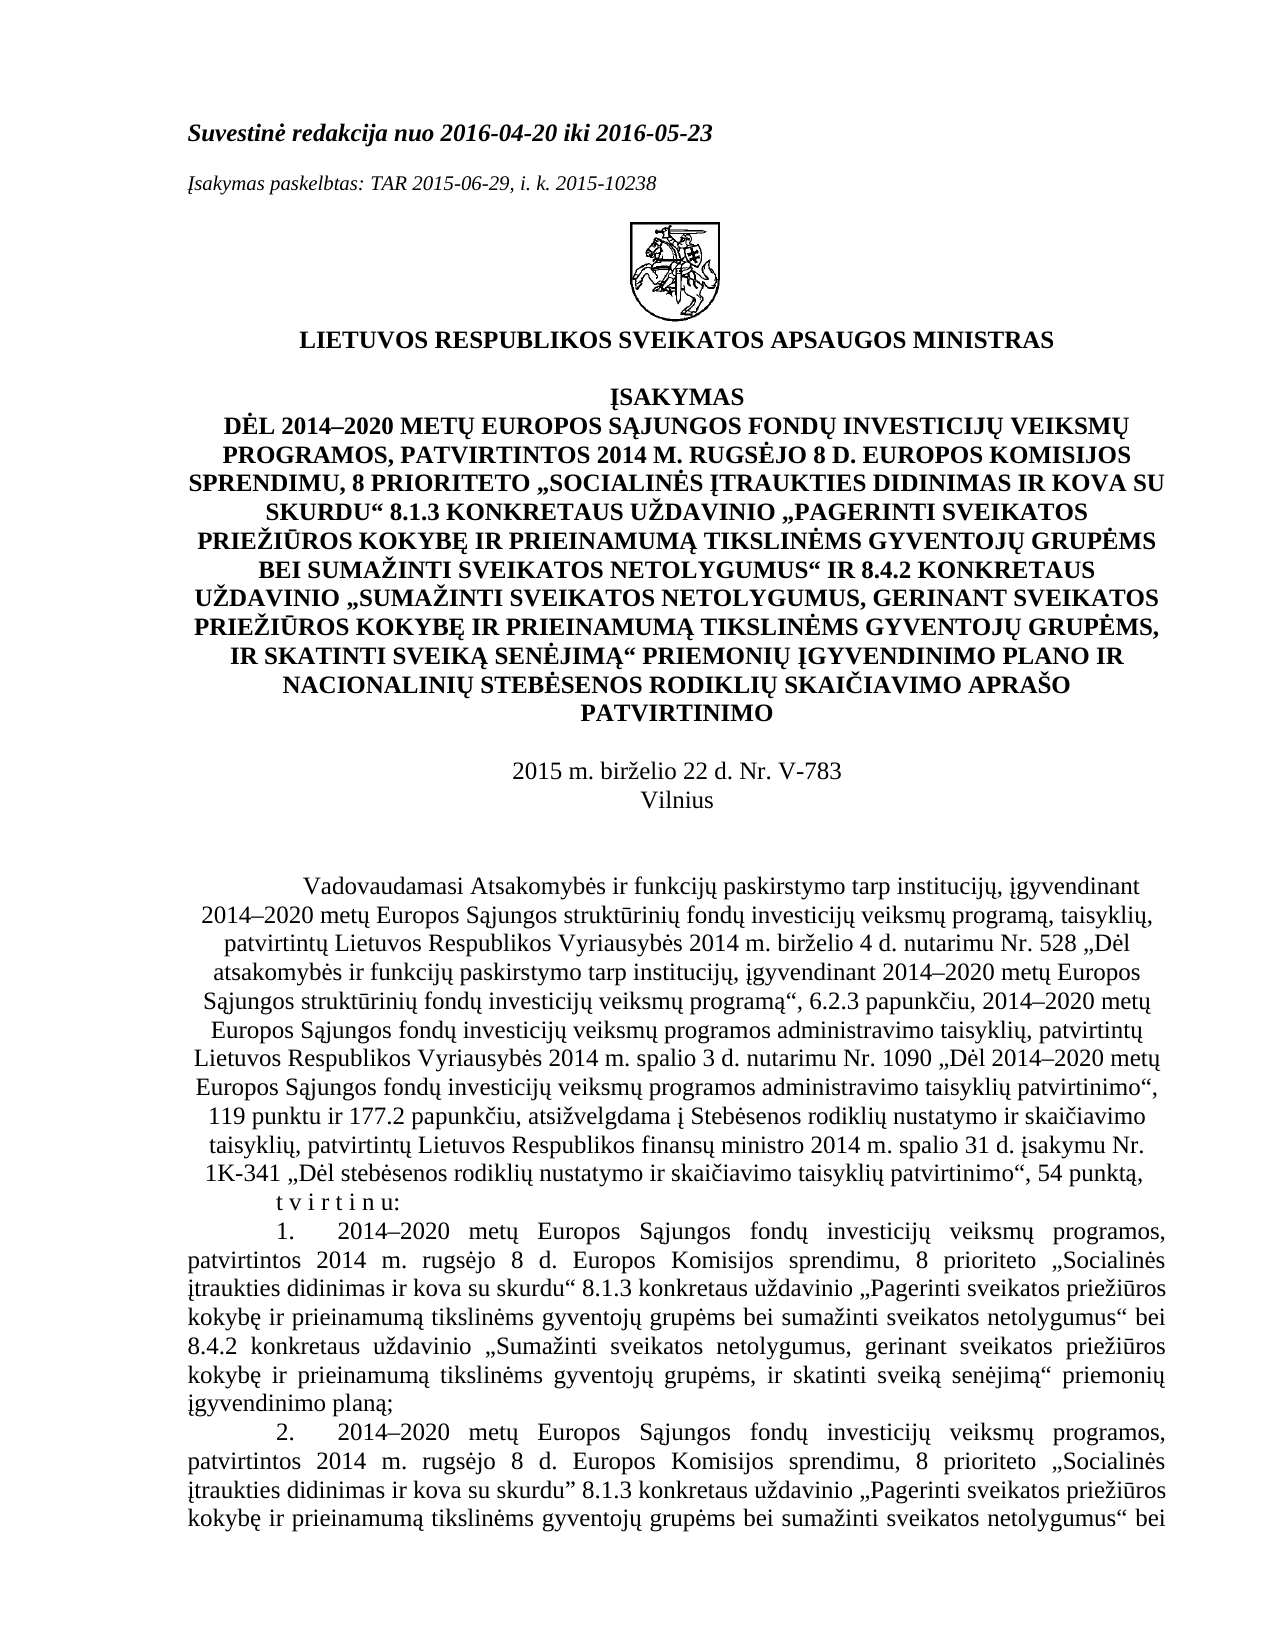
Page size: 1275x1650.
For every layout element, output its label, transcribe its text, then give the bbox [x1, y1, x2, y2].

text Suvestinė redakcija nuo 2016-04-20 iki 2016-05-23 [187, 118, 1167, 147]
text Vilnius [187, 785, 1167, 813]
text LIETUVOS RESPUBLIKOS SVEIKATOS APSAUGOS MINISTRAS [187, 325, 1167, 353]
text Vadovaudamasi Atsakomybės ir funkcijų paskirstymo tarp institucijų, įgyvendinant 2014–2020 metų Europos Sąjungos struktūrinių fondų investicijų veiksmų programą, taisyklių, patvirtintų Lietuvos Respublikos Vyriausybės 2014 m. birželio 4 d. nutarimu Nr. 528 „Dėl atsakomybės ir funkcijų paskirstymo tarp institucijų, įgyvendinant 2014–2020 metų Europos Sąjungos struktūrinių fondų investicijų veiksmų programą“, 6.2.3 papunkčiu, 2014–2020 metų Europos Sąjungos fondų investicijų veiksmų programos administravimo taisyklių, patvirtintų Lietuvos Respublikos Vyriausybės 2014 m. spalio 3 d. nutarimu Nr. 1090 „Dėl 2014–2020 metų Europos Sąjungos fondų investicijų veiksmų programos administravimo taisyklių patvirtinimo“, 119 punktu ir 177.2 papunkčiu, atsižvelgdama į Stebėsenos rodiklių nustatymo ir skaičiavimo taisyklių, patvirtintų Lietuvos Respublikos finansų ministro 2014 m. spalio 31 d. įsakymu Nr. 1K-341 „Dėl stebėsenos rodiklių nustatymo ir skaičiavimo taisyklių patvirtinimo“, 54 punktą, [187, 871, 1167, 1187]
text t v i r t i n u: [187, 1187, 1167, 1216]
text DĖL 2014–2020 METŲ EUROPOS SĄJUNGOS FONDŲ INVESTICIJŲ VEIKSMŲ PROGRAMOS, PATVIRTINTOS 2014 M. RUGSĖJO 8 D. EUROPOS KOMISIJOS SPRENDIMU, 8 PRIORITETO „SOCIALINĖS ĮTRAUKTIES DIDINIMAS IR KOVA SU SKURDU“ 8.1.3 KONKRETAUS UŽDAVINIO „PAGERINTI SVEIKATOS PRIEŽIŪROS KOKYBĘ IR PRIEINAMUMĄ TIKSLINĖMS GYVENTOJŲ GRUPĖMS BEI SUMAŽINTI SVEIKATOS NETOLYGUMUS“ IR 8.4.2 KONKRETAUS UŽDAVINIO „SUMAŽINTI SVEIKATOS NETOLYGUMUS, GERINANT SVEIKATOS PRIEŽIŪROS KOKYBĘ IR PRIEINAMUMĄ TIKSLINĖMS GYVENTOJŲ GRUPĖMS, IR SKATINTI SVEIKĄ SENĖJIMĄ“ PRIEMONIŲ ĮGYVENDINIMO PLANO IR NACIONALINIŲ STEBĖSENOS RODIKLIŲ SKAIČIAVIMO APRAŠO PATVIRTINIMO [187, 411, 1167, 727]
text ĮSAKYMAS [187, 382, 1167, 411]
text Įsakymas paskelbtas: TAR 2015-06-29, i. k. 2015-10238 [187, 171, 1167, 195]
text 1. 2014–2020 metų Europos Sąjungos fondų investicijų veiksmų programos, patvirtintos 2014 m. rugsėjo 8 d. Europos Komisijos sprendimu, 8 prioriteto „Socialinės įtraukties didinimas ir kova su skurdu“ 8.1.3 konkretaus uždavinio „Pagerinti sveikatos priežiūros kokybę ir prieinamumą tikslinėms gyventojų grupėms bei sumažinti sveikatos netolygumus“ bei 8.4.2 konkretaus uždavinio „Sumažinti sveikatos netolygumus, gerinant sveikatos priežiūros kokybę ir prieinamumą tikslinėms gyventojų grupėms, ir skatinti sveiką senėjimą“ priemonių įgyvendinimo planą; [187, 1216, 1167, 1417]
text 2. 2014–2020 metų Europos Sąjungos fondų investicijų veiksmų programos, patvirtintos 2014 m. rugsėjo 8 d. Europos Komisijos sprendimu, 8 prioriteto „Socialinės įtraukties didinimas ir kova su skurdu” 8.1.3 konkretaus uždavinio „Pagerinti sveikatos priežiūros kokybę ir prieinamumą tikslinėms gyventojų grupėms bei sumažinti sveikatos netolygumus“ bei [187, 1417, 1167, 1532]
text 2015 m. birželio 22 d. Nr. V-783 [187, 756, 1167, 785]
